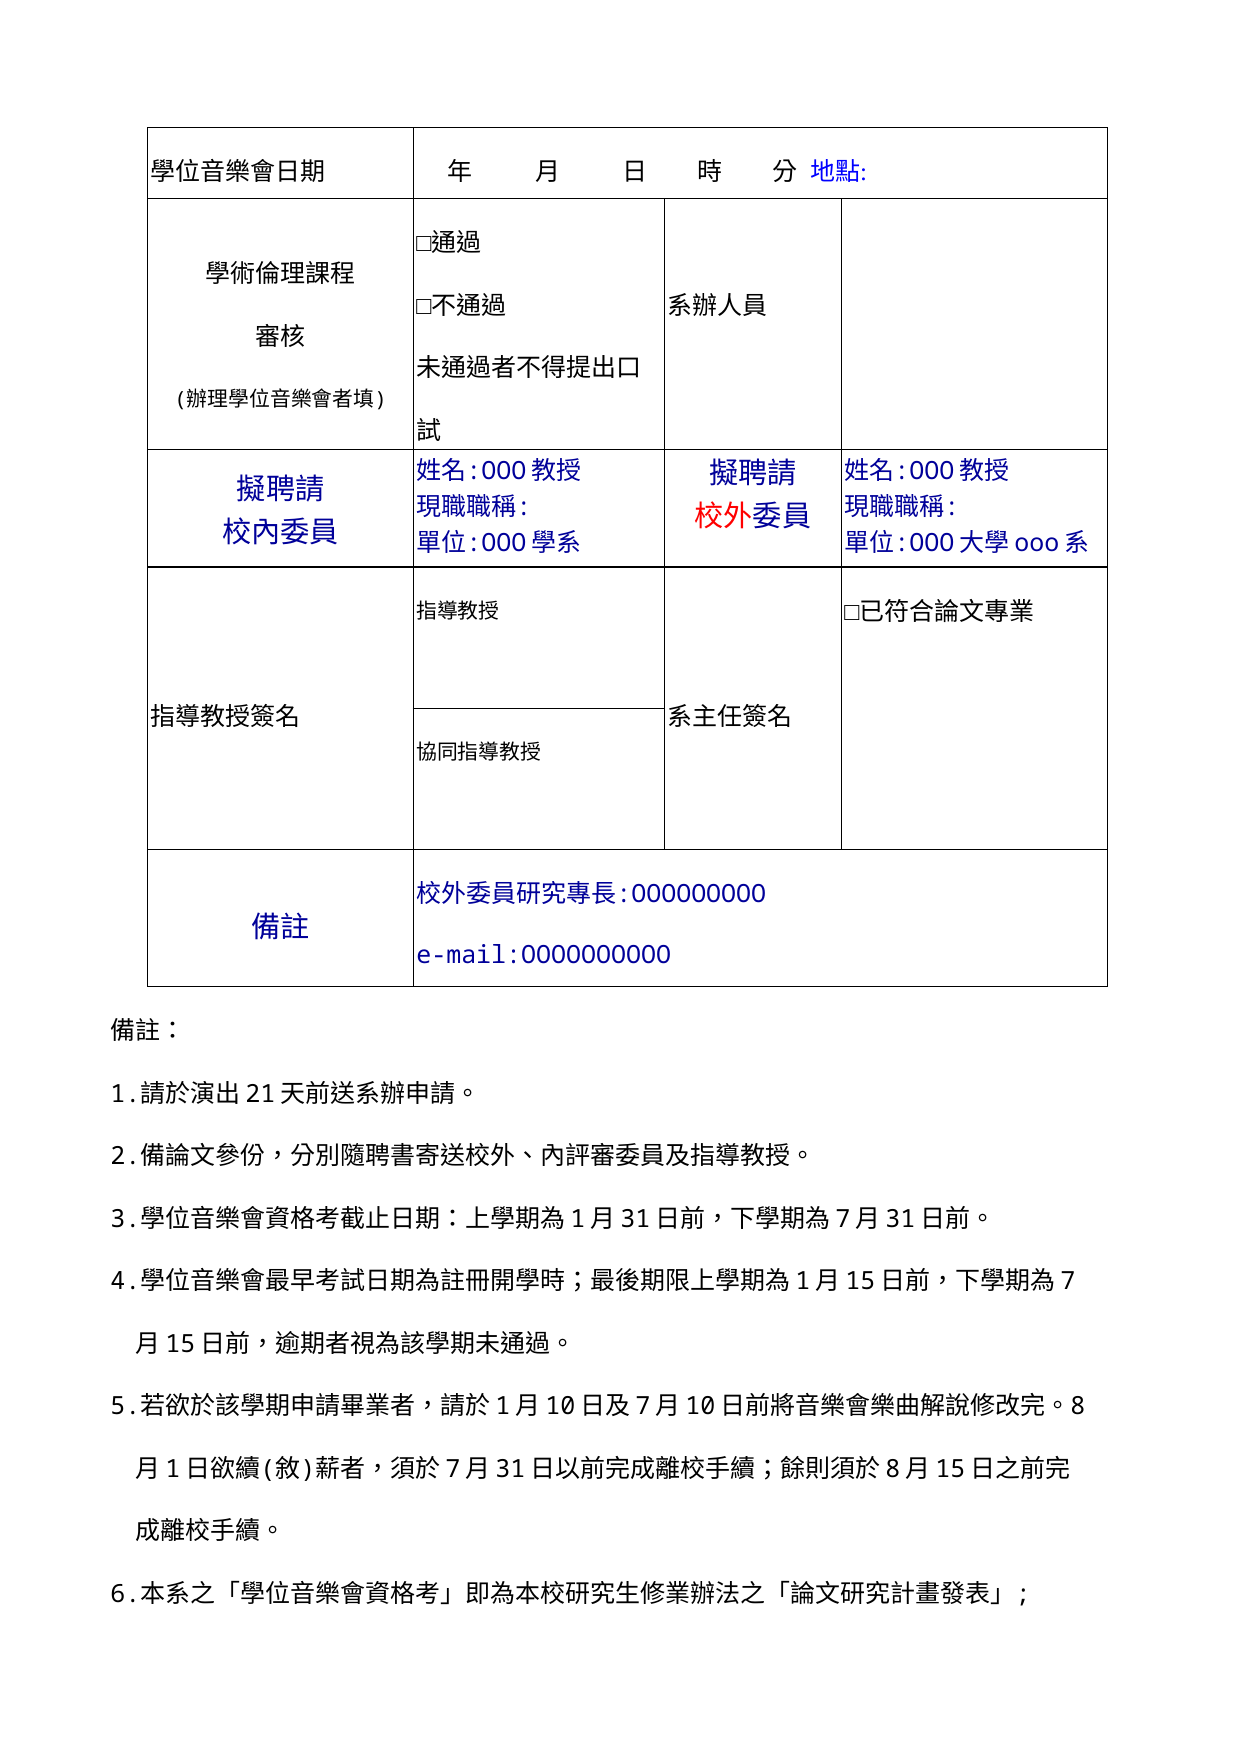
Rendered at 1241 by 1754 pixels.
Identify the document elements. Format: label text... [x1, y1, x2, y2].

text 1.請於演出21天前送系辦申請。 [110, 1050, 1092, 1112]
text 3.學位音樂會資格考截止日期：上學期為1月31日前，下學期為7月31日前。 [110, 1175, 1092, 1237]
table_cell 學位音樂會日期 [148, 128, 413, 198]
text 備註： [110, 987, 1092, 1050]
table_cell 系主任簽名 [665, 568, 841, 848]
table_cell 指導教授簽名 [148, 568, 413, 848]
table_cell □通過 □不通過 未通過者不得提出口試 [414, 199, 664, 449]
text 4.學位音樂會最早考試日期為註冊開學時；最後期限上學期為1月15日前，下學期為7月15日前，逾期者視為該學期未通過。 [110, 1237, 1092, 1362]
table_cell 備註 [148, 850, 413, 986]
table_cell [842, 199, 1107, 449]
table_cell 系辦人員 [665, 199, 841, 449]
table_cell 年 月 日 時 分 地點: [414, 128, 1107, 198]
table_cell 擬聘請 校外委員 [665, 450, 841, 566]
table_cell 姓名:OOO教授 現職職稱: 單位:OOO學系 [414, 450, 664, 566]
table_cell 擬聘請 校內委員 [148, 450, 413, 566]
text 6.本系之「學位音樂會資格考」即為本校研究生修業辦法之「論文研究計畫發表」; [110, 1550, 1092, 1612]
table_cell 指導教授 [414, 568, 664, 707]
table_cell 協同指導教授 [414, 709, 664, 848]
table_cell 姓名:OOO教授 現職職稱: 單位:OOO大學ooo系 [842, 450, 1107, 566]
text 5.若欲於該學期申請畢業者，請於1月10日及7月10日前將音樂會樂曲解說修改完。8月1日欲續(敘)薪者，須於7月31日以前完成離校手續；餘則須於8月15日之前完成離校手續。 [110, 1362, 1092, 1550]
table_cell 學術倫理課程 審核 (辦理學位音樂會者填) [148, 199, 413, 449]
text 2.備論文參份，分別隨聘書寄送校外、內評審委員及指導教授。 [110, 1112, 1092, 1175]
table_cell □已符合論文專業 [842, 568, 1107, 848]
table_cell 校外委員研究專長:OOOOOOOOO e-mail:OOOOOOOOOO [414, 850, 1107, 986]
